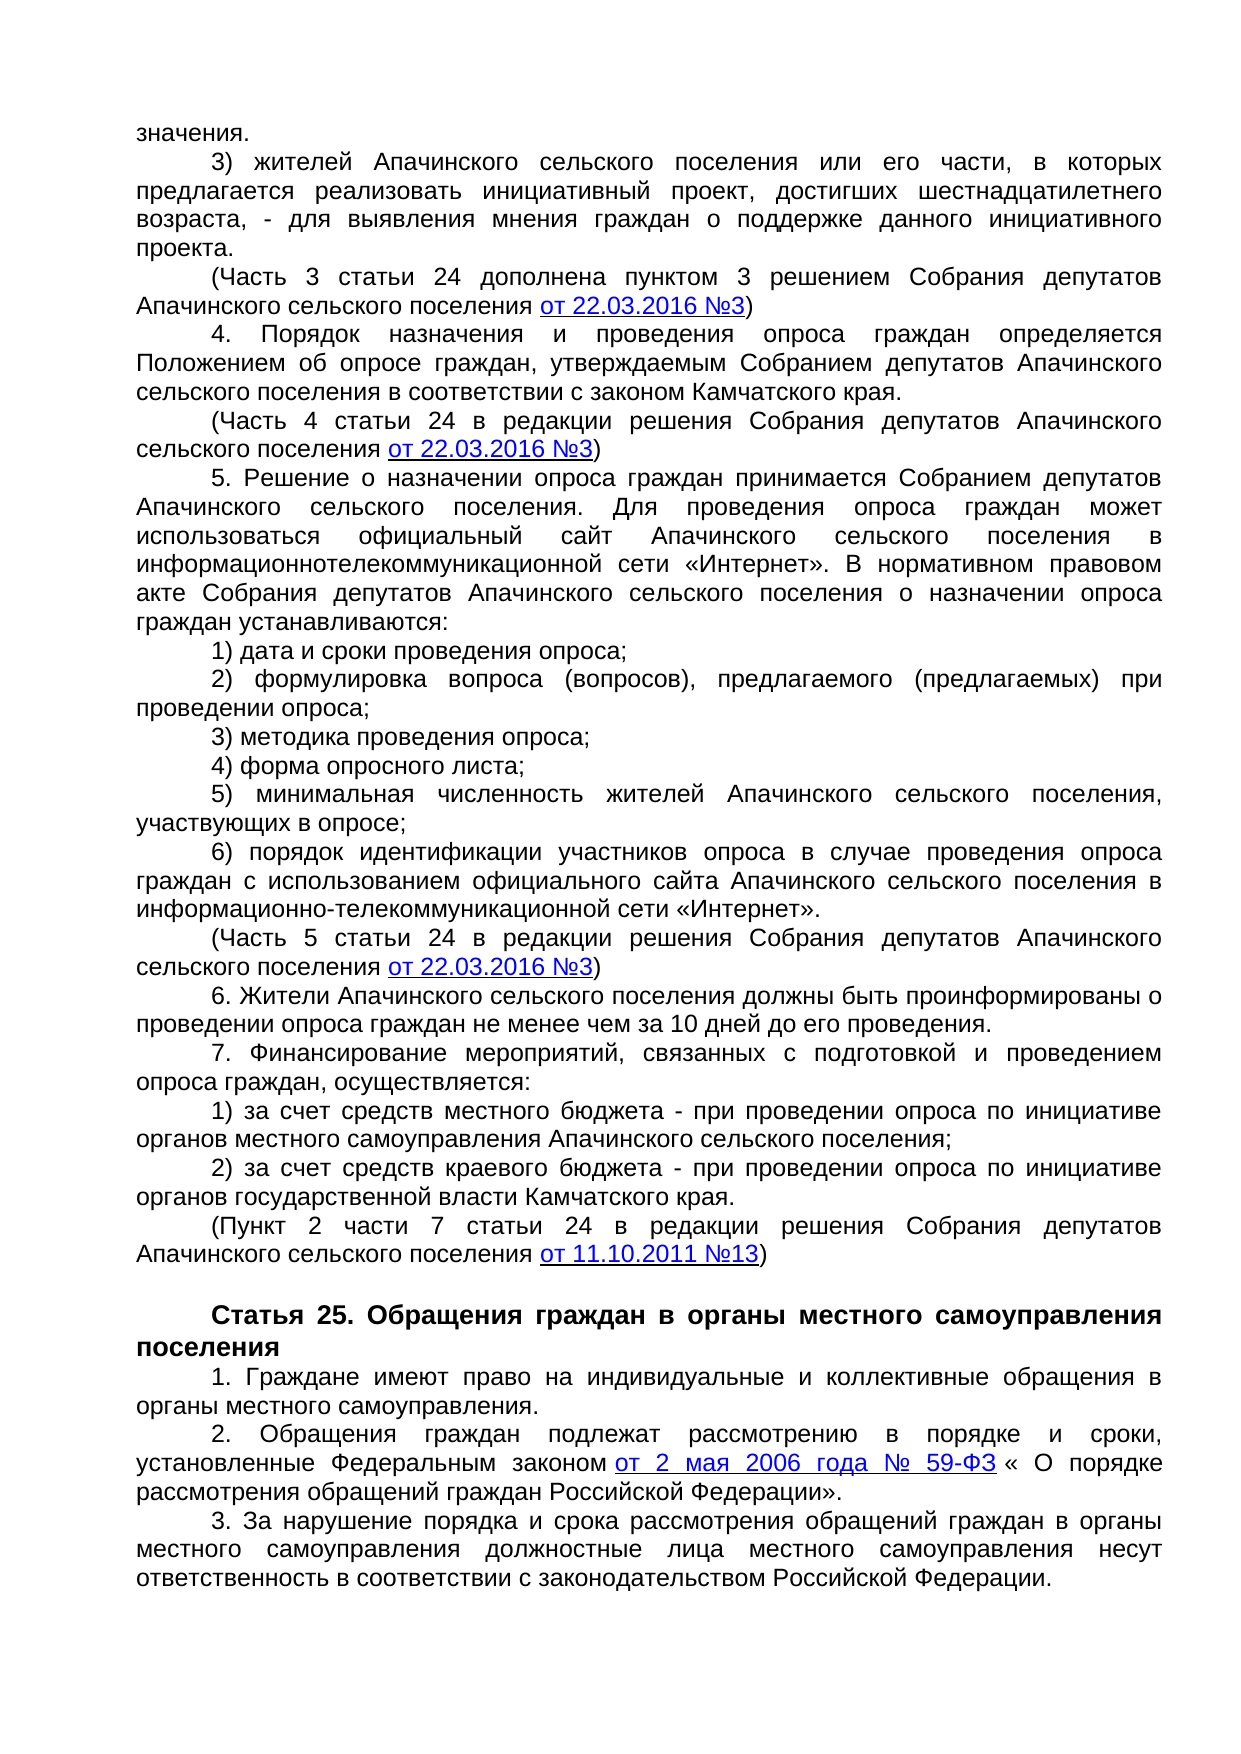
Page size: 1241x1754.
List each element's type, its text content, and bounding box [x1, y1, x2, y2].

text 2) за счет средств краевого бюджета - при проведении опроса по инициативе органов государственной власти Камчатского края. [136, 1153, 1163, 1211]
text (Часть 4 статьи 24 в редакции решения Собрания депутатов Апачинского сельского поселения от 22.03.2016 №3) [136, 406, 1163, 463]
text 3. За нарушение порядка и срока рассмотрения обращений граждан в органы местного самоуправления должностные лица местного самоуправления несут ответственность в соответствии с законодательством Российской Федерации. [136, 1506, 1163, 1592]
text (Часть 3 статьи 24 дополнена пунктом 3 решением Собрания депутатов Апачинского сельского поселения от 22.03.2016 №3) [136, 262, 1163, 319]
text 5) минимальная численность жителей Апачинского сельского поселения, участвующих в опросе; [136, 779, 1163, 837]
text 2. Обращения граждан подлежат рассмотрению в порядке и сроки, установленные Федеральным законом от 2 мая 2006 года № 59-ФЗ « О порядке рассмотрения обращений граждан Российской Федерации». [136, 1419, 1163, 1506]
text 6. Жители Апачинского сельского поселения должны быть проинформированы о проведении опроса граждан не менее чем за 10 дней до его проведения. [136, 981, 1163, 1038]
text 6) порядок идентификации участников опроса в случае проведения опроса граждан с использованием официального сайта Апачинского сельского поселения в информационно-телекоммуникационной сети «Интернет». [136, 837, 1163, 923]
text 4. Порядок назначения и проведения опроса граждан определяется Положением об опросе граждан, утверждаемым Собранием депутатов Апачинского сельского поселения в соответствии с законом Камчатского края. [136, 319, 1163, 406]
text 4) форма опросного листа; [136, 751, 1163, 779]
text 1. Граждане имеют право на индивидуальные и коллективные обращения в органы местного самоуправления. [136, 1362, 1163, 1419]
text 7. Финансирование мероприятий, связанных с подготовкой и проведением опроса граждан, осуществляется: [136, 1038, 1163, 1096]
text 5. Решение о назначении опроса граждан принимается Собранием депутатов Апачинского сельского поселения. Для проведения опроса граждан может использоваться официальный сайт Апачинского сельского поселения в информационнотелекоммуникационной сети «Интернет». В нормативном правовом акте Собрания депутатов Апачинского сельского поселения о назначении опроса граждан устанавливаются: [136, 463, 1163, 636]
text 1) за счет средств местного бюджета - при проведении опроса по инициативе органов местного самоуправления Апачинского сельского поселения; [136, 1096, 1163, 1153]
text 3) методика проведения опроса; [136, 722, 1163, 751]
text 1) дата и сроки проведения опроса; [136, 636, 1163, 664]
text Статья 25. Обращения граждан в органы местного самоуправления поселения [136, 1299, 1163, 1362]
text 2) формулировка вопроса (вопросов), предлагаемого (предлагаемых) при проведении опроса; [136, 664, 1163, 722]
text (Пункт 2 части 7 статьи 24 в редакции решения Собрания депутатов Апачинского сельского поселения от 11.10.2011 №13) [136, 1211, 1163, 1268]
text значения. [136, 118, 1163, 147]
text 3) жителей Апачинского сельского поселения или его части, в которых предлагается реализовать инициативный проект, достигших шестнадцатилетнего возраста, - для выявления мнения граждан о поддержке данного инициативного проекта. [136, 147, 1163, 262]
text (Часть 5 статьи 24 в редакции решения Собрания депутатов Апачинского сельского поселения от 22.03.2016 №3) [136, 923, 1163, 981]
